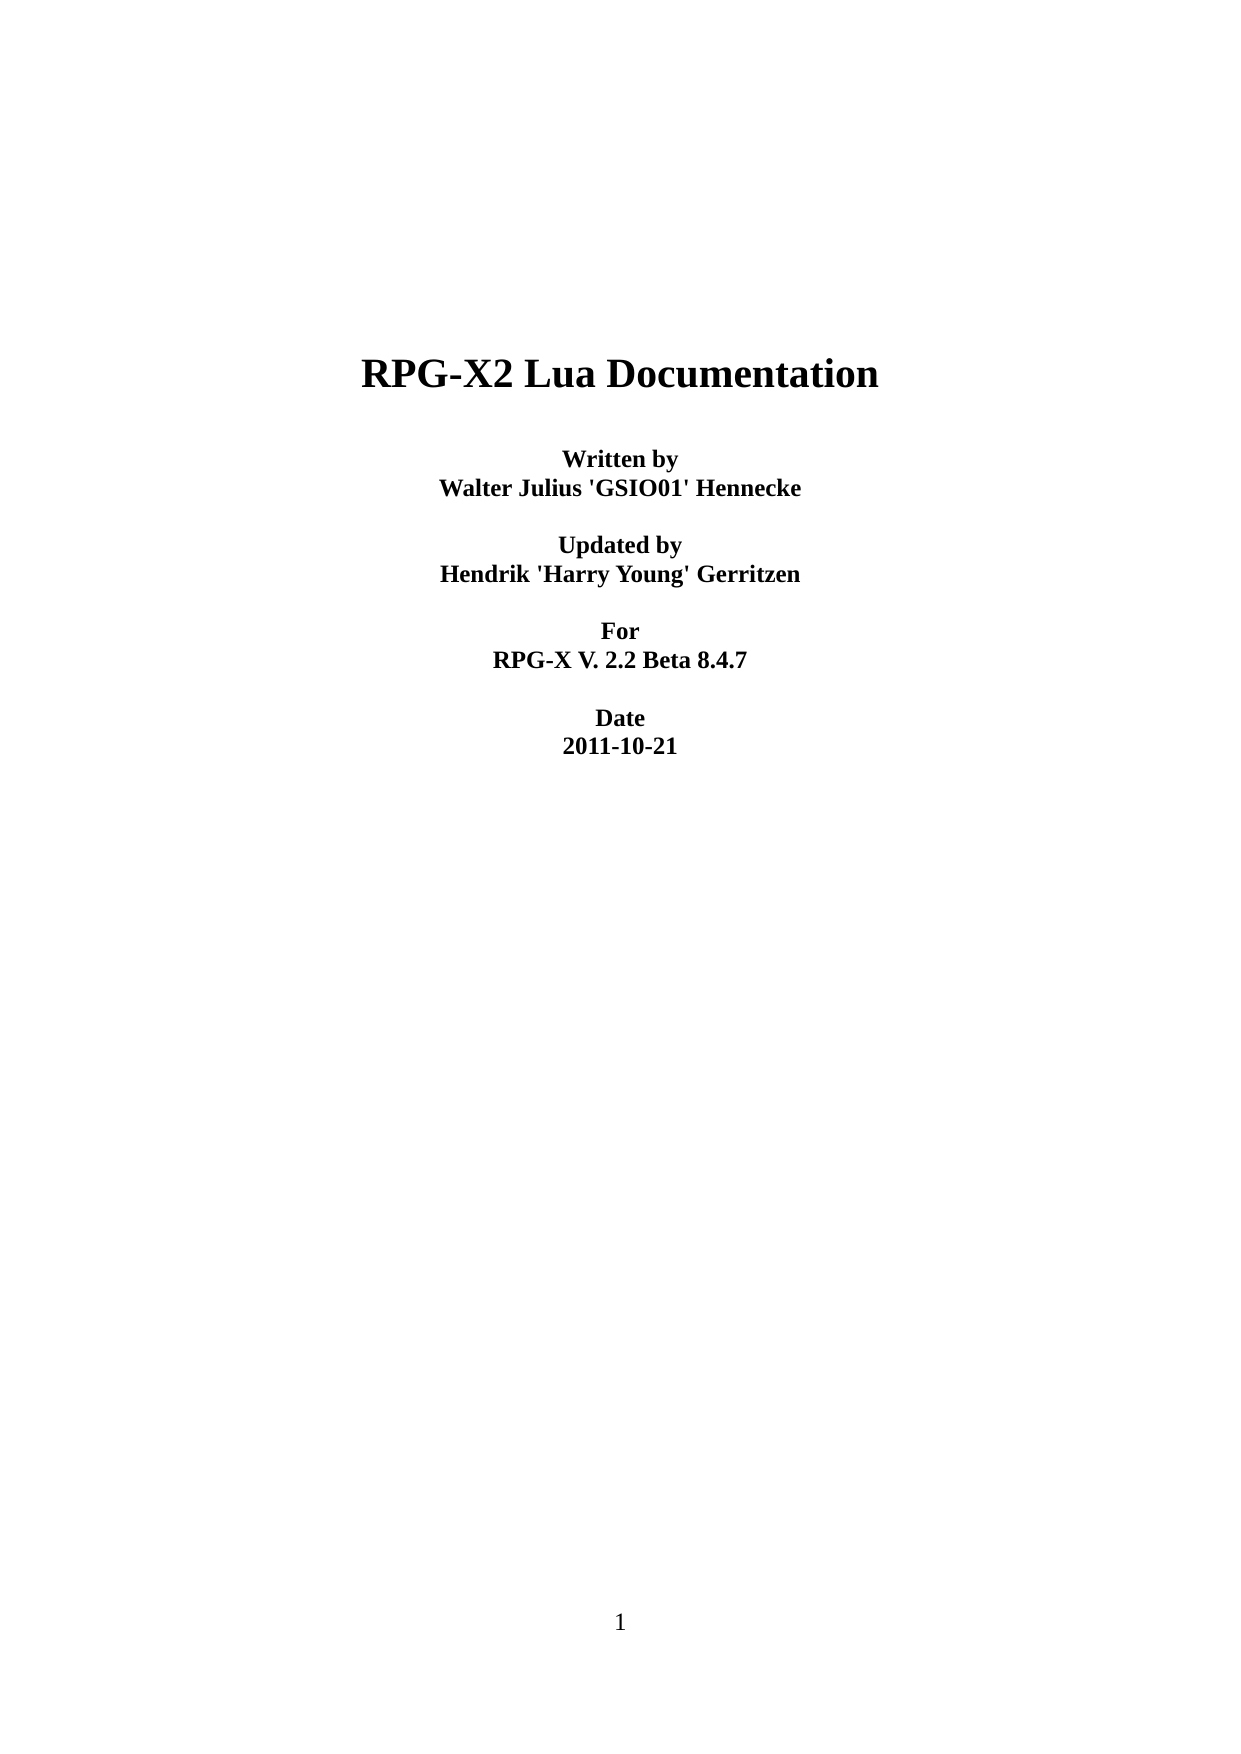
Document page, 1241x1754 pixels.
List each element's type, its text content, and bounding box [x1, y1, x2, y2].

text Date [118, 703, 1122, 731]
text Written by [118, 444, 1122, 473]
text For [118, 616, 1122, 645]
text RPG-X V. 2.2 Beta 8.4.7 [118, 645, 1122, 674]
text Updated by [118, 530, 1122, 559]
text Hendrik 'Harry Young' Gerritzen [118, 559, 1122, 588]
text RPG-X2 Lua Documentation [118, 348, 1122, 396]
text 2011-10-21 [118, 731, 1122, 760]
text Walter Julius 'GSIO01' Hennecke [118, 473, 1122, 501]
